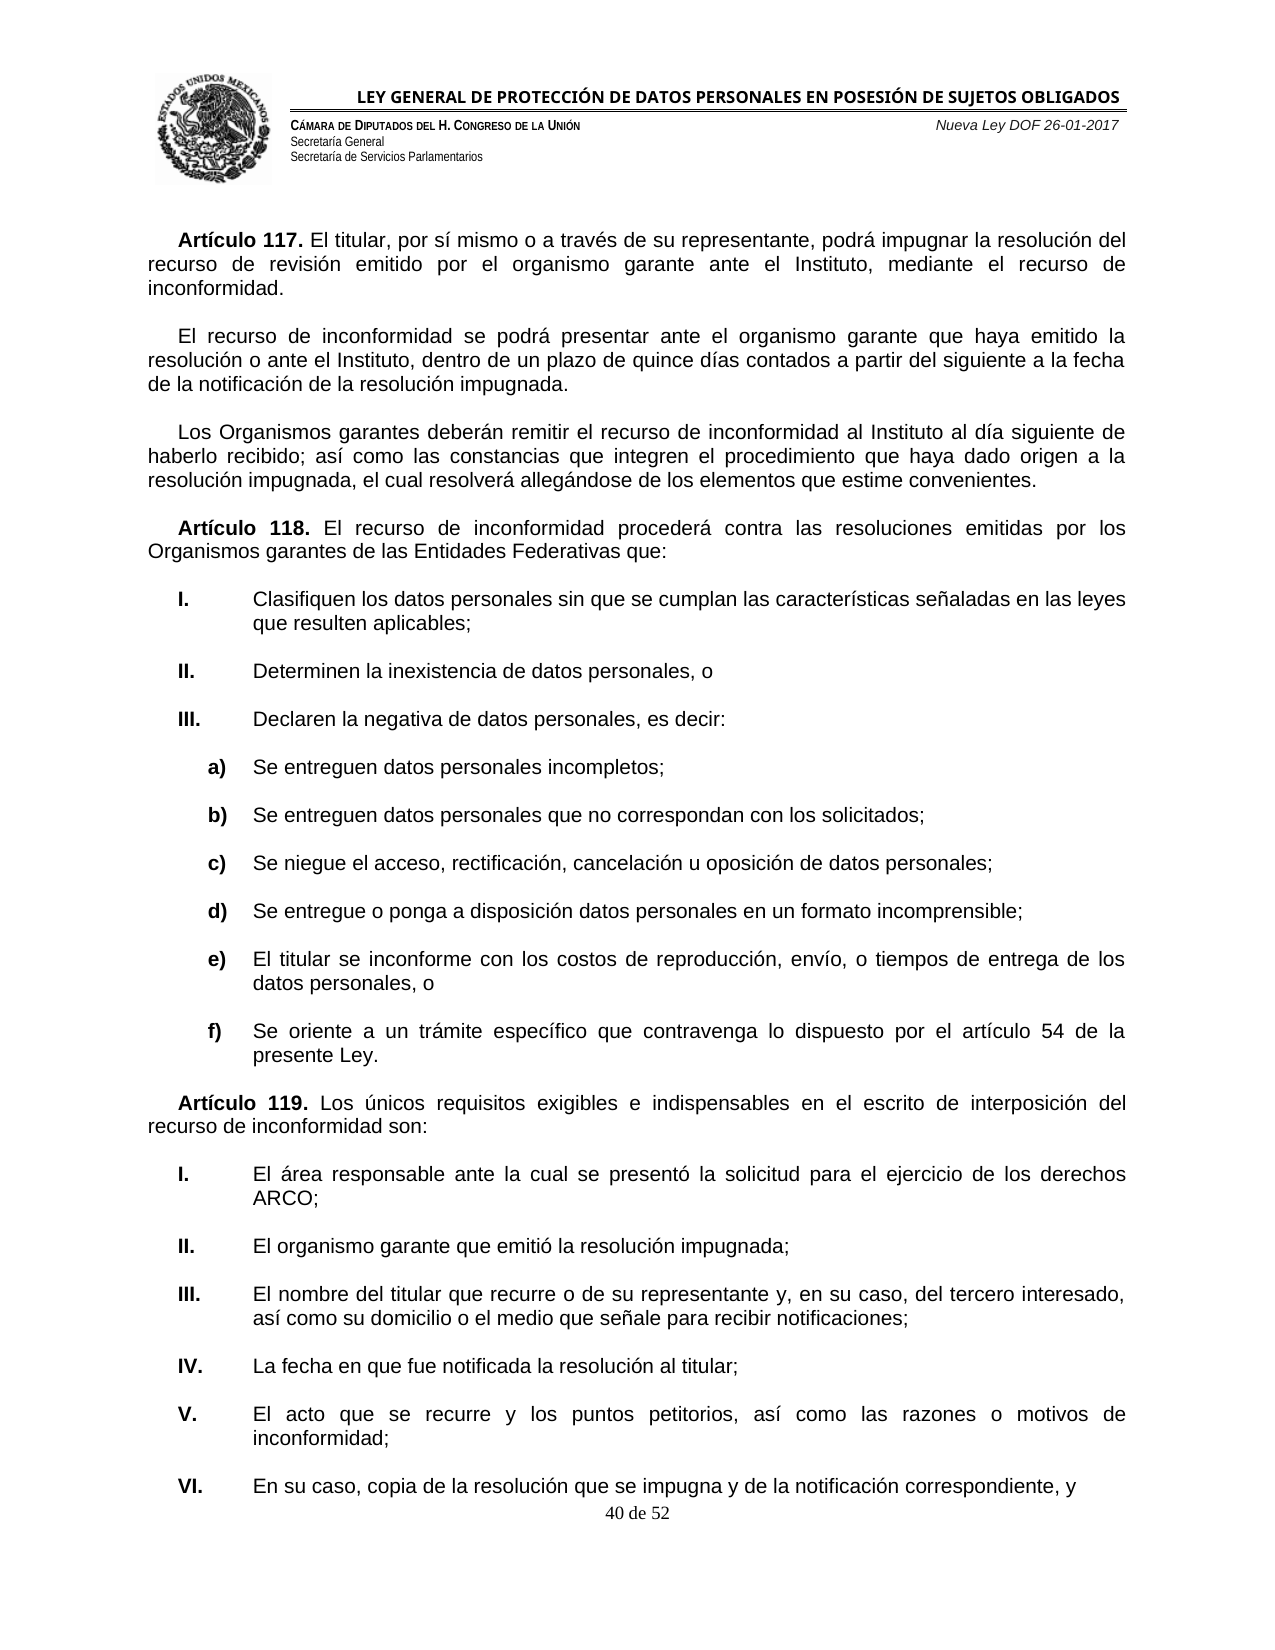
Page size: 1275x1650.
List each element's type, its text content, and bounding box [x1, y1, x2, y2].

text a) Se entreguen datos personales incompletos; [208, 755, 1127, 779]
text III. Declaren la negativa de datos personales, es decir: [178, 707, 1127, 731]
text III. El nombre del titular que recurre o de su representante y, en su caso, del tercero interesado, así como su domicilio o el medio que señale para recibir notificaciones; [178, 1282, 1127, 1330]
text V. El acto que se recurre y los puntos petitorios, así como las razones o motivos de inconformidad; [178, 1402, 1127, 1450]
text II. Determinen la inexistencia de datos personales, o [178, 659, 1127, 683]
text e) El titular se inconforme con los costos de reproducción, envío, o tiempos de entrega de los datos personales, o [208, 947, 1127, 994]
text f) Se oriente a un trámite específico que contravenga lo dispuesto por el artículo 54 de la presente Ley. [208, 1018, 1127, 1066]
text Artículo 118. El recurso de inconformidad procederá contra las resoluciones emitidas por los Organismos garantes de las Entidades Federativas que: [148, 515, 1127, 563]
text Artículo 119. Los únicos requisitos exigibles e indispensables en el escrito de interposición del recurso de inconformidad son: [148, 1090, 1127, 1138]
text VI. En su caso, copia de la resolución que se impugna y de la notificación correspondiente, y [178, 1474, 1127, 1498]
text El recurso de inconformidad se podrá presentar ante el organismo garante que haya emitido la resolución o ante el Instituto, dentro de un plazo de quince días contados a partir del siguiente a la fecha de la notificación de la resolución impugnada. [148, 324, 1127, 396]
text d) Se entregue o ponga a disposición datos personales en un formato incomprensible; [208, 899, 1127, 923]
text b) Se entreguen datos personales que no correspondan con los solicitados; [208, 803, 1127, 827]
text I. El área responsable ante la cual se presentó la solicitud para el ejercicio de los derechos ARCO; [178, 1162, 1127, 1210]
text Artículo 117. El titular, por sí mismo o a través de su representante, podrá impugnar la resolución del recurso de revisión emitido por el organismo garante ante el Instituto, mediante el recurso de inconformidad. [148, 228, 1127, 300]
text II. El organismo garante que emitió la resolución impugnada; [178, 1234, 1127, 1258]
text I. Clasifiquen los datos personales sin que se cumplan las características señaladas en las leyes que resulten aplicables; [178, 587, 1127, 635]
text IV. La fecha en que fue notificada la resolución al titular; [178, 1354, 1127, 1378]
text Los Organismos garantes deberán remitir el recurso de inconformidad al Instituto al día siguiente de haberlo recibido; así como las constancias que integren el procedimiento que haya dado origen a la resolución impugnada, el cual resolverá allegándose de los elementos que estime convenientes. [148, 419, 1127, 491]
text c) Se niegue el acceso, rectificación, cancelación u oposición de datos personales; [208, 851, 1127, 875]
